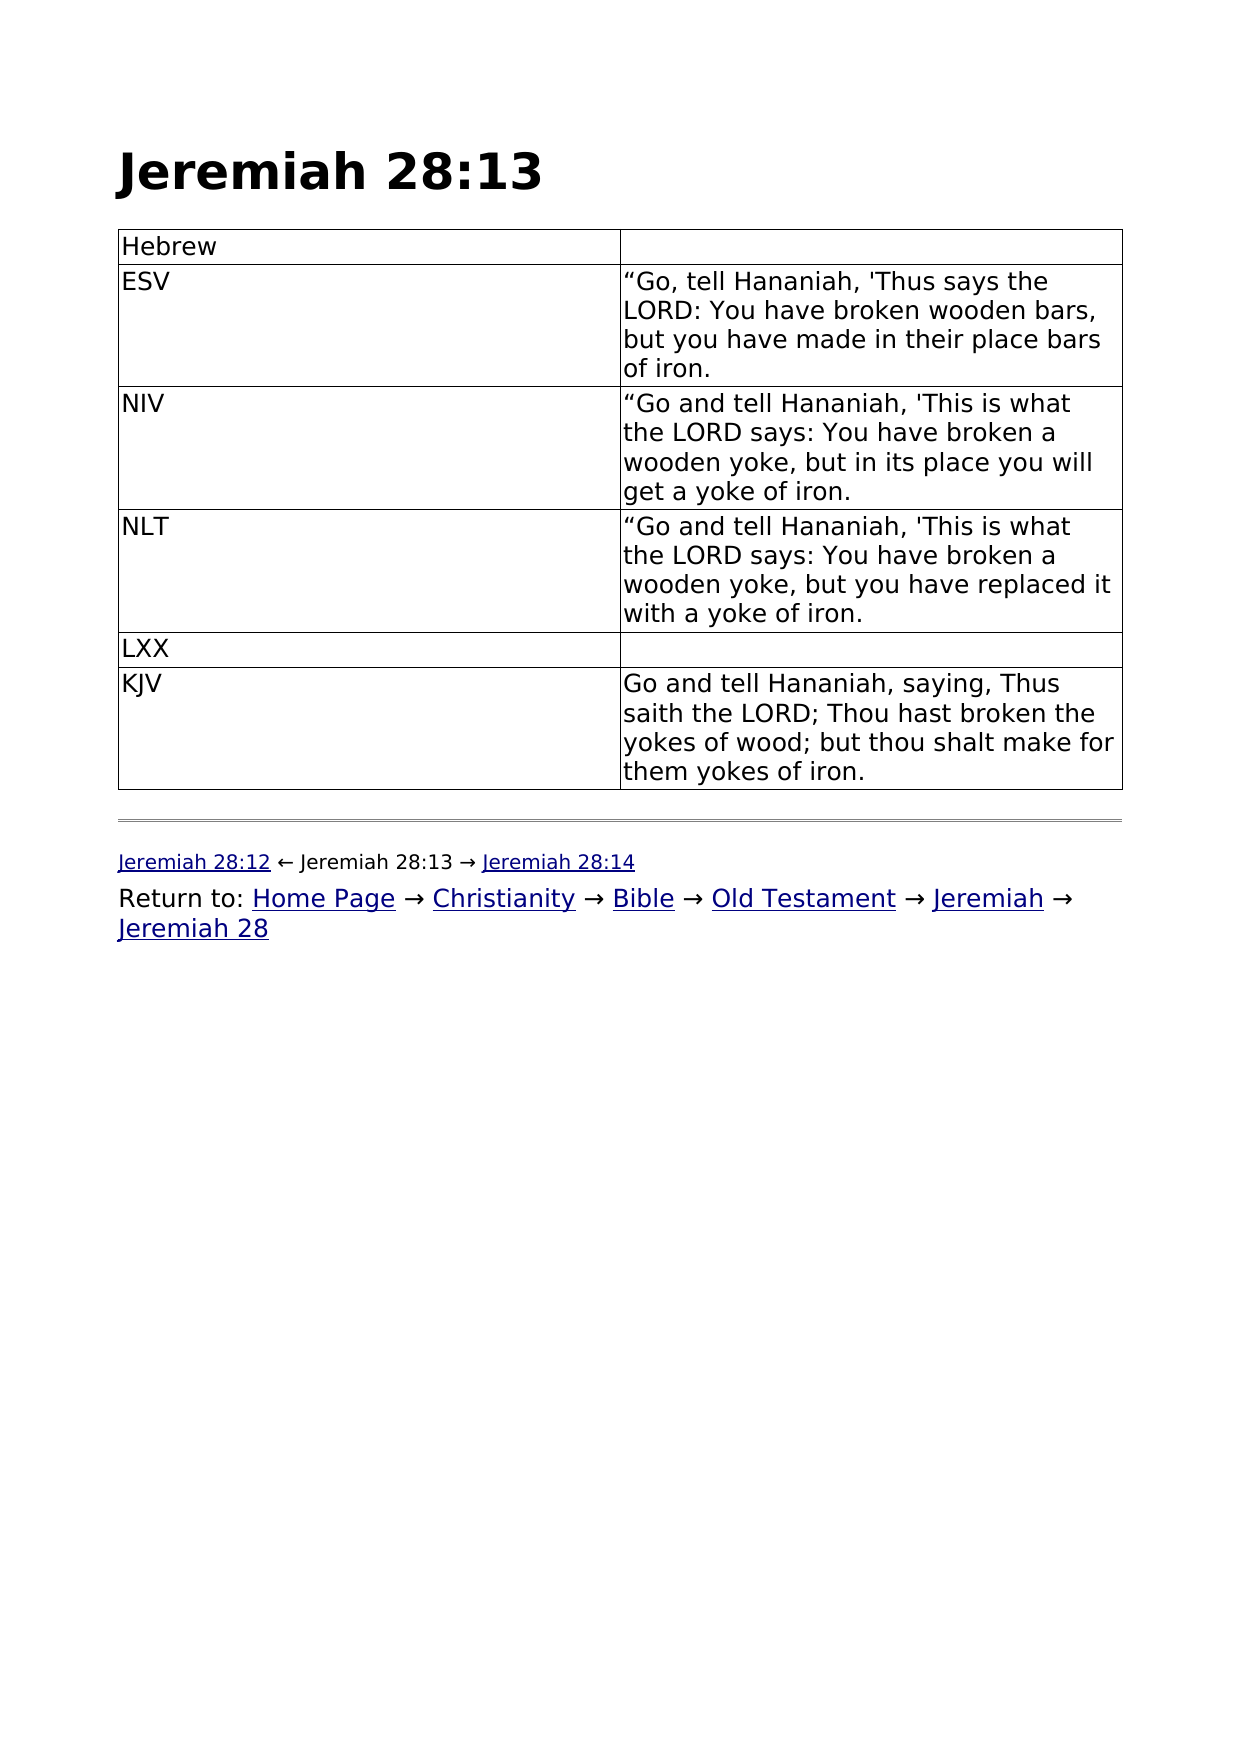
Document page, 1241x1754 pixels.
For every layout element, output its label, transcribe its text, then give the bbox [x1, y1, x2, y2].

text Return to: Home Page → Christianity → Bible → Old Testament → Jeremiah → Jeremiah 28 [118, 884, 1122, 943]
table_cell [621, 633, 1122, 667]
subtitle Jeremiah 28:13 [118, 143, 1122, 201]
table_cell “Go, tell Hananiah, 'Thus says the LORD: You have broken wooden bars, but you have made in their place bars of iron. [621, 265, 1122, 386]
table_header [621, 230, 1122, 264]
table_cell “Go and tell Hananiah, 'This is what the LORD says: You have broken a wooden yoke, but you have replaced it with a yoke of iron. [621, 510, 1122, 632]
table_cell “Go and tell Hananiah, 'This is what the LORD says: You have broken a wooden yoke, but in its place you will get a yoke of iron. [621, 387, 1122, 509]
table_cell ESV [119, 265, 620, 386]
table_cell NLT [119, 510, 620, 632]
table_cell Go and tell Hananiah, saying, Thus saith the LORD; Thou hast broken the yokes of wood; but thou shalt make for them yokes of iron. [621, 668, 1122, 789]
table_cell KJV [119, 668, 620, 789]
table_cell NIV [119, 387, 620, 509]
table_cell LXX [119, 633, 620, 667]
text Jeremiah 28:12 ← Jeremiah 28:13 → Jeremiah 28:14 [118, 851, 1122, 884]
table_header Hebrew [119, 230, 620, 264]
